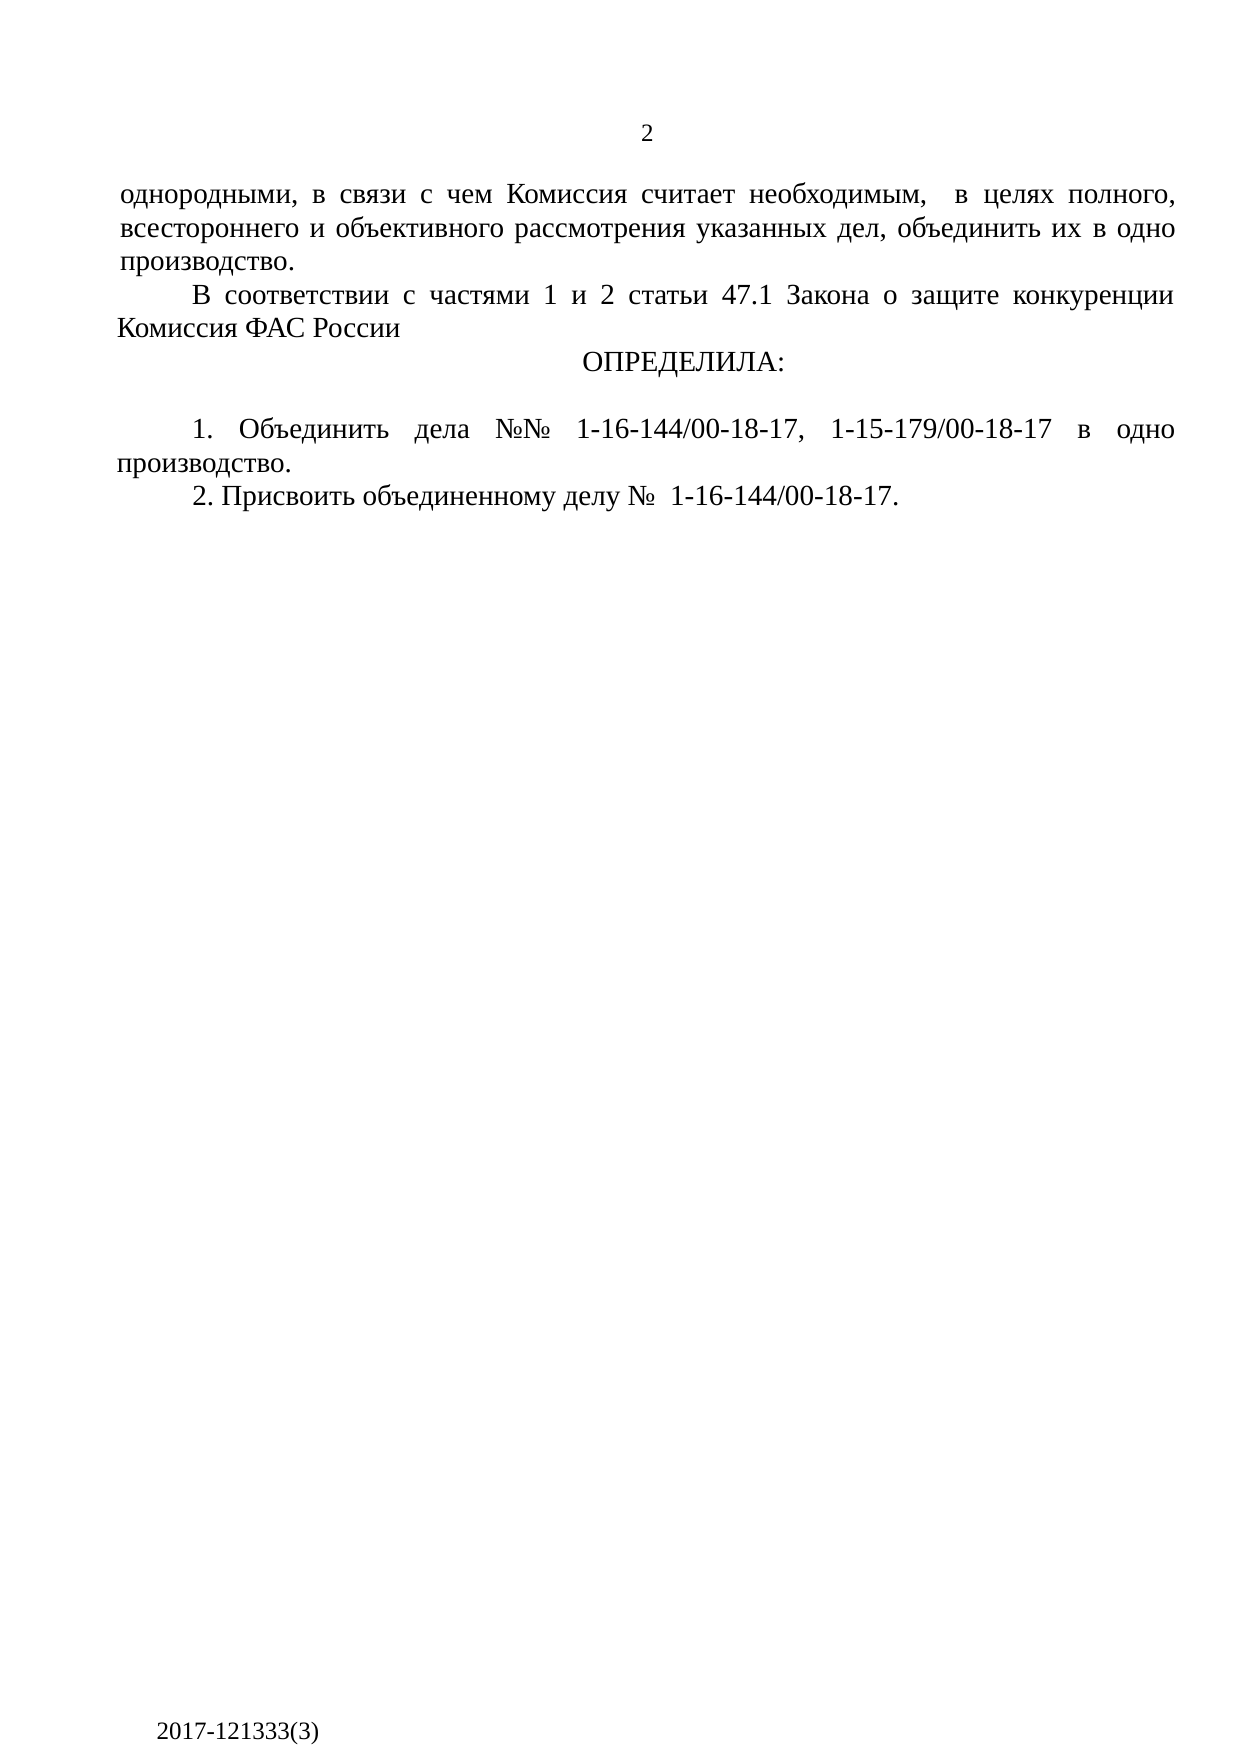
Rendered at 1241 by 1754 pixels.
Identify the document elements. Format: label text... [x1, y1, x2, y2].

text ОПРЕДЕЛИЛА: [117, 344, 1176, 378]
text 1. Объединить дела №№ 1-16-144/00-18-17, 1-15-179/00-18-17 в одно производство. [117, 411, 1176, 478]
text 2. Присвоить объединенному делу № 1-16-144/00-18-17. [118, 478, 1176, 512]
text однородными, в связи с чем Комиссия считает необходимым, в целях полного, всестороннего и объективного рассмотрения указанных дел, объединить их в одно производство. [120, 176, 1176, 277]
text В соответствии с частями 1 и 2 статьи 47.1 Закона о защите конкуренции Комиссия ФАС России [117, 277, 1176, 344]
